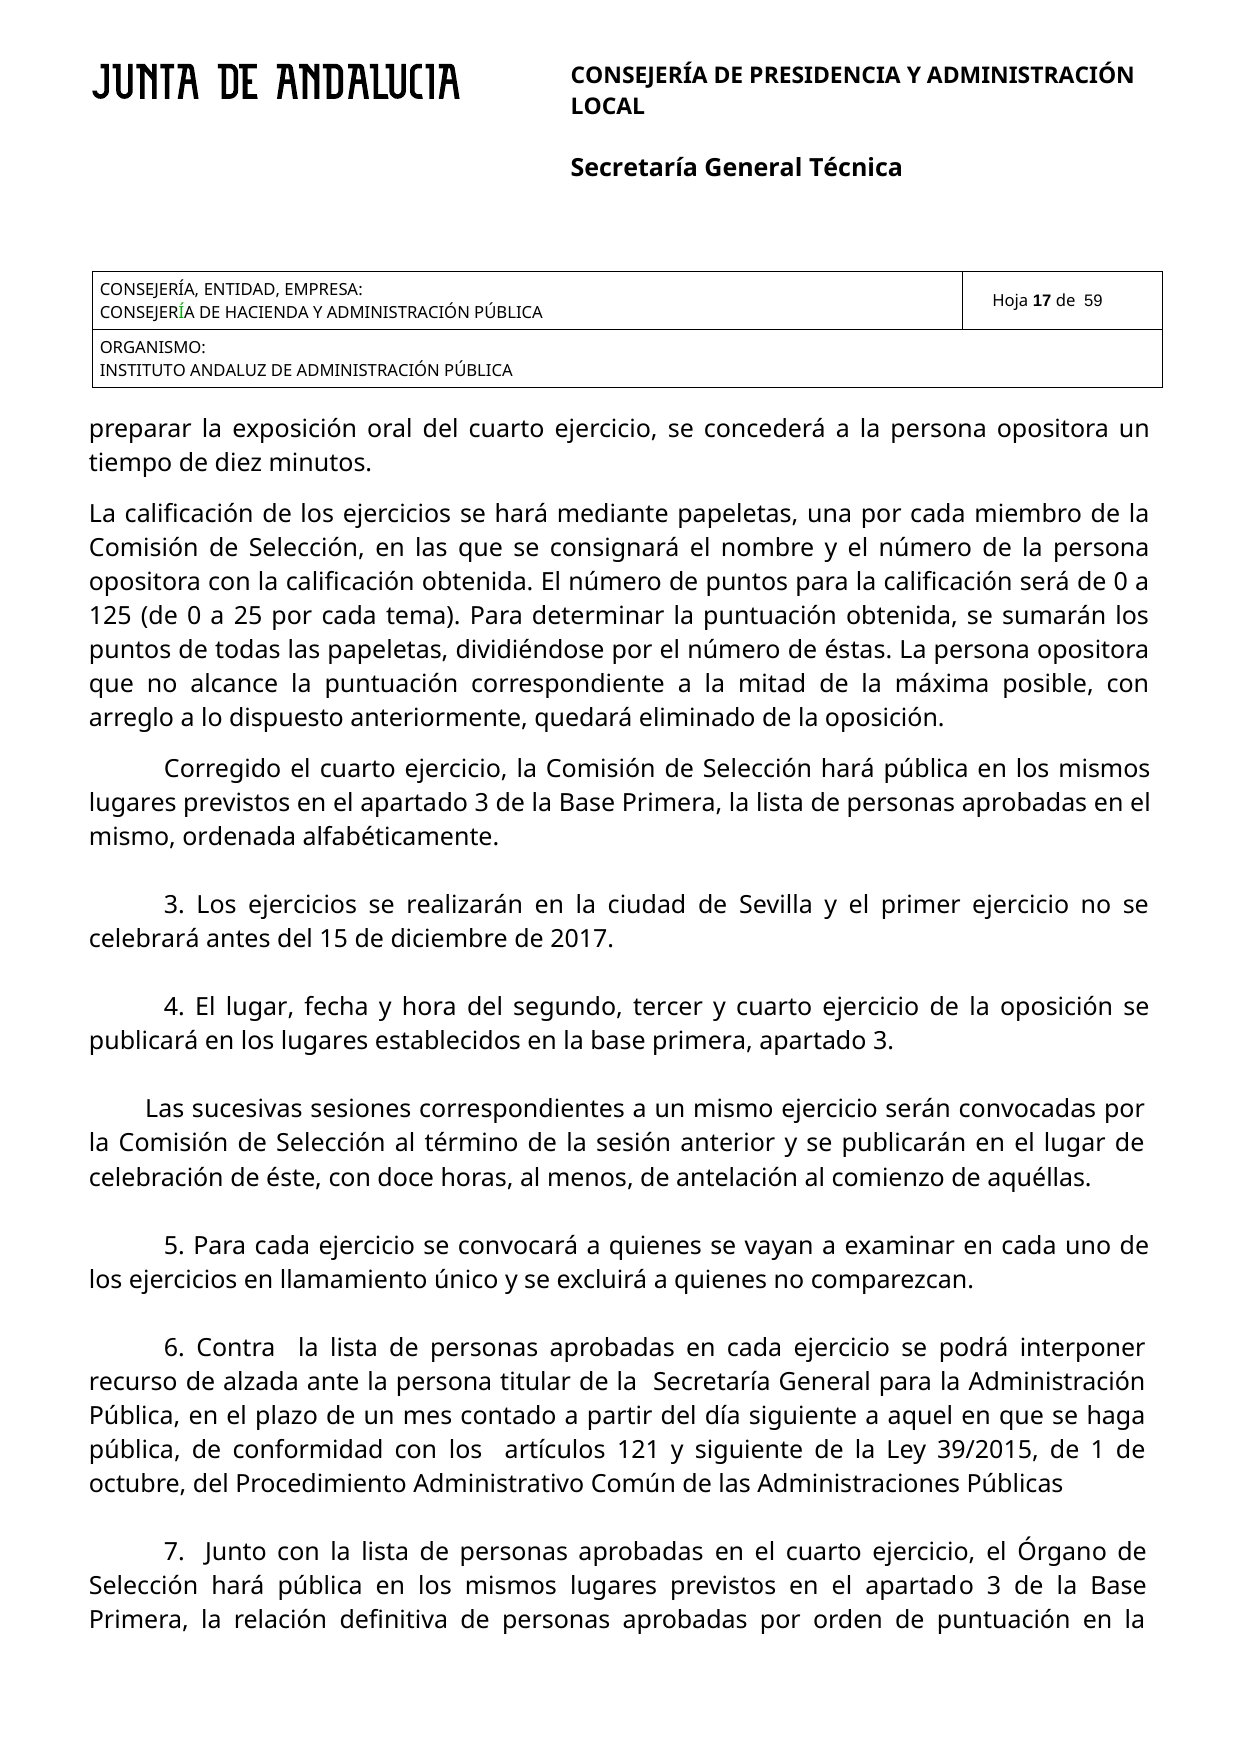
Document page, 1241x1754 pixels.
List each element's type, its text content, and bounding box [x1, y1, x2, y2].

text Corregido el cuarto ejercicio, la Comisión de Selección hará pública en los mismos lugares previstos en el apartado 3 de la Base Primera, la lista de personas aprobadas en el mismo, ordenada alfabéticamente. [89, 750, 1151, 853]
text preparar la exposición oral del cuarto ejercicio, se concederá a la persona opositora un tiempo de diez minutos. [89, 411, 1151, 479]
text 7. Junto con la lista de personas aprobadas en el cuarto ejercicio, el Órgano de Selección hará pública en los mismos lugares previstos en el apartado 3 de la Base Primera, la relación definitiva de personas aprobadas por orden de puntuación en la [89, 1534, 1147, 1636]
text 5. Para cada ejercicio se convocará a quienes se vayan a examinar en cada uno de los ejercicios en llamamiento único y se excluirá a quienes no comparezcan. [89, 1227, 1151, 1295]
text Las sucesivas sesiones correspondientes a un mismo ejercicio serán convocadas por la Comisión de Selección al término de la sesión anterior y se publicarán en el lugar de celebración de éste, con doce horas, al menos, de antelación al comienzo de aquéllas. [89, 1091, 1147, 1193]
text 3. Los ejercicios se realizarán en la ciudad de Sevilla y el primer ejercicio no se celebrará antes del 15 de diciembre de 2017. [89, 887, 1151, 955]
text La calificación de los ejercicios se hará mediante papeletas, una por cada miembro de la Comisión de Selección, en las que se consignará el nombre y el número de la persona opositora con la calificación obtenida. El número de puntos para la calificación será de 0 a 125 (de 0 a 25 por cada tema). Para determinar la puntuación obtenida, se sumarán los puntos de todas las papeletas, dividiéndose por el número de éstas. La persona opositora que no alcance la puntuación correspondiente a la mitad de la máxima posible, con arreglo a lo dispuesto anteriormente, quedará eliminado de la oposición. [89, 496, 1151, 734]
text 4. El lugar, fecha y hora del segundo, tercer y cuarto ejercicio de la oposición se publicará en los lugares establecidos en la base primera, apartado 3. [89, 989, 1151, 1057]
text 6. Contra la lista de personas aprobadas en cada ejercicio se podrá interponer recurso de alzada ante la persona titular de la Secretaría General para la Administración Pública, en el plazo de un mes contado a partir del día siguiente a aquel en que se haga pública, de conformidad con los artículos 121 y siguiente de la Ley 39/2015, de 1 de octubre, del Procedimiento Administrativo Común de las Administraciones Públicas [89, 1329, 1147, 1500]
